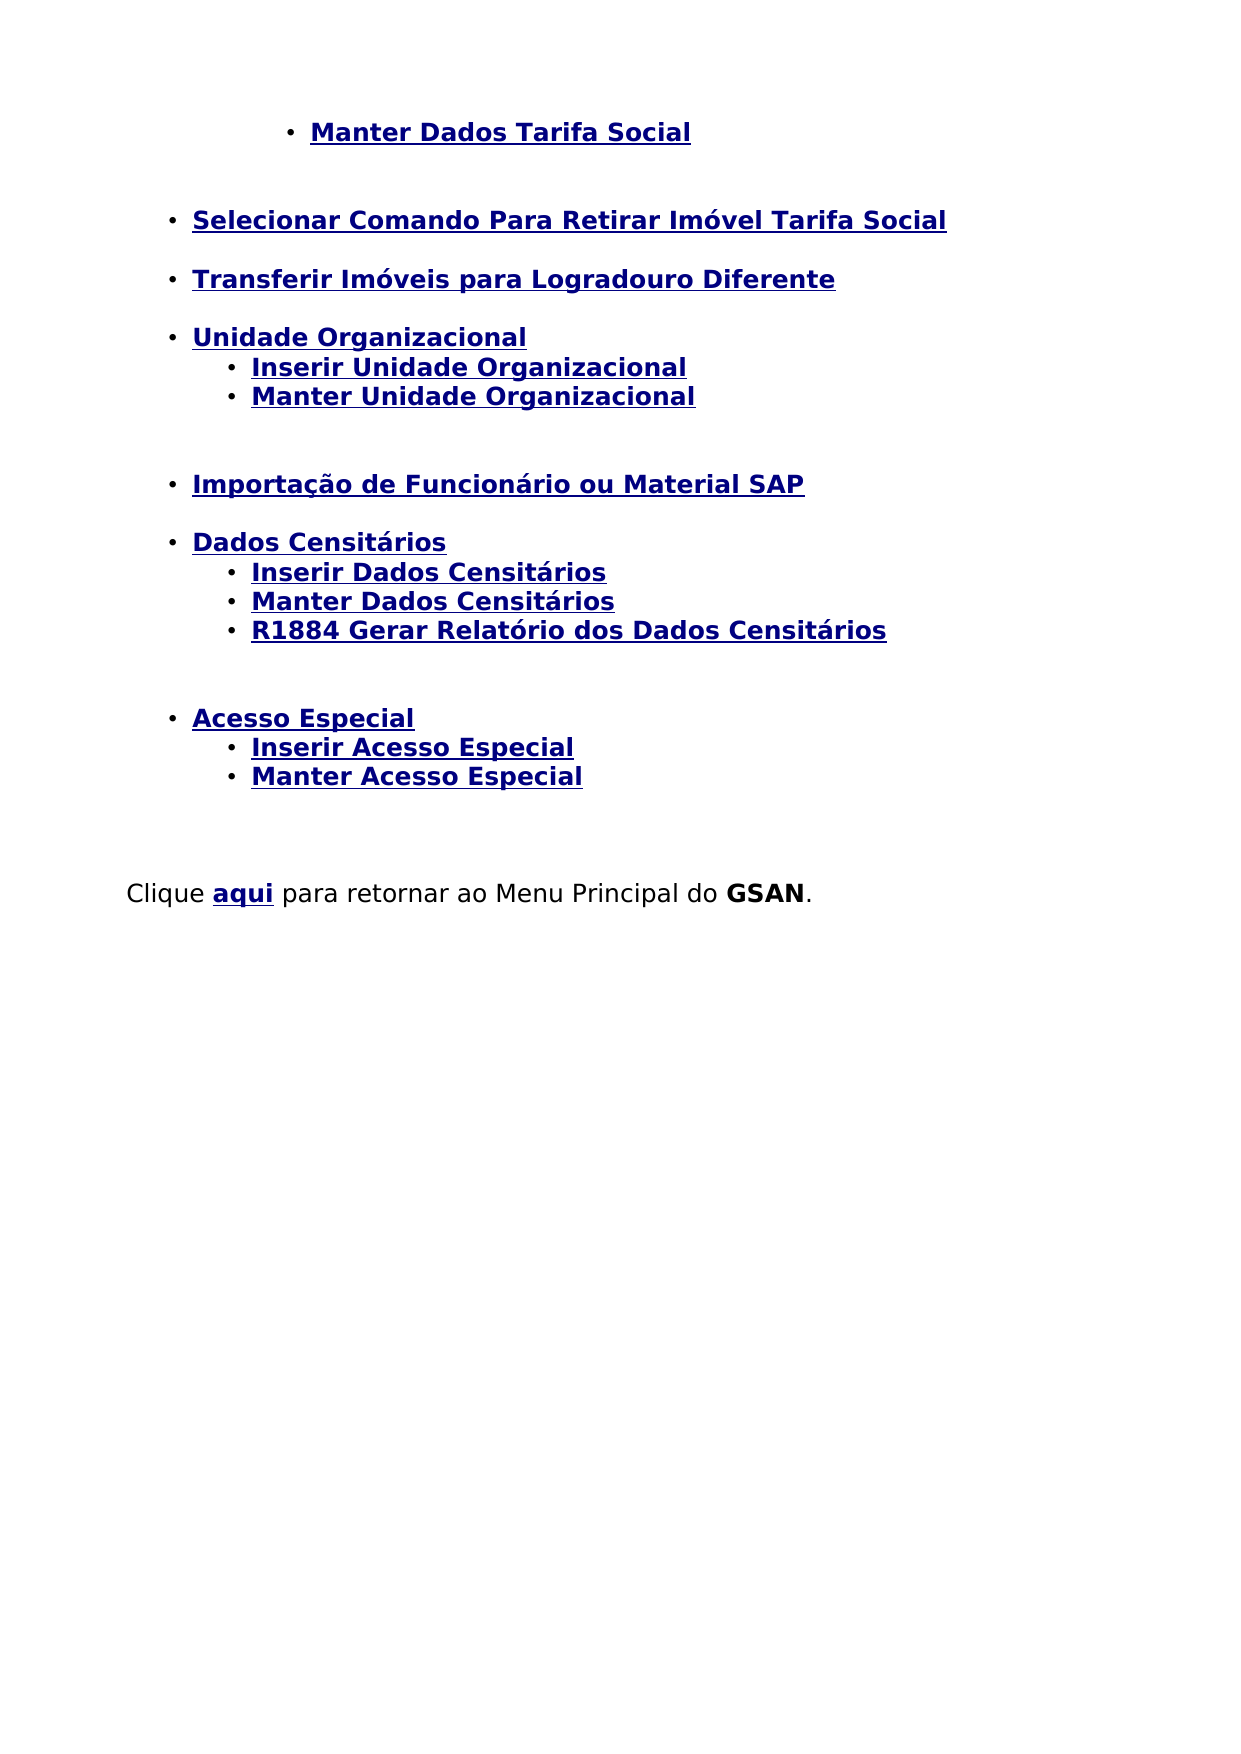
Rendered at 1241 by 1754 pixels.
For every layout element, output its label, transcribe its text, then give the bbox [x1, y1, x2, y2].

list Selecionar Comando Para Retirar Imóvel Tarifa Social [177, 206, 1122, 235]
list Manter Unidade Organizacional [236, 382, 1122, 411]
list Dados Censitários [177, 529, 1122, 558]
list Inserir Dados Censitários [236, 558, 1122, 587]
text Clique aqui para retornar ao Menu Principal do GSAN. [118, 821, 1122, 909]
list R1884 Gerar Relatório dos Dados Censitários [236, 616, 1122, 645]
list Unidade Organizacional [177, 323, 1122, 353]
list Manter Dados Censitários [236, 587, 1122, 616]
list Inserir Acesso Especial [236, 733, 1122, 763]
list Manter Acesso Especial [236, 763, 1122, 792]
list Acesso Especial [177, 704, 1122, 733]
list Inserir Unidade Organizacional [236, 353, 1122, 382]
list Manter Dados Tarifa Social [295, 118, 1122, 147]
list Importação de Funcionário ou Material SAP [177, 470, 1122, 499]
list Transferir Imóveis para Logradouro Diferente [177, 265, 1122, 294]
